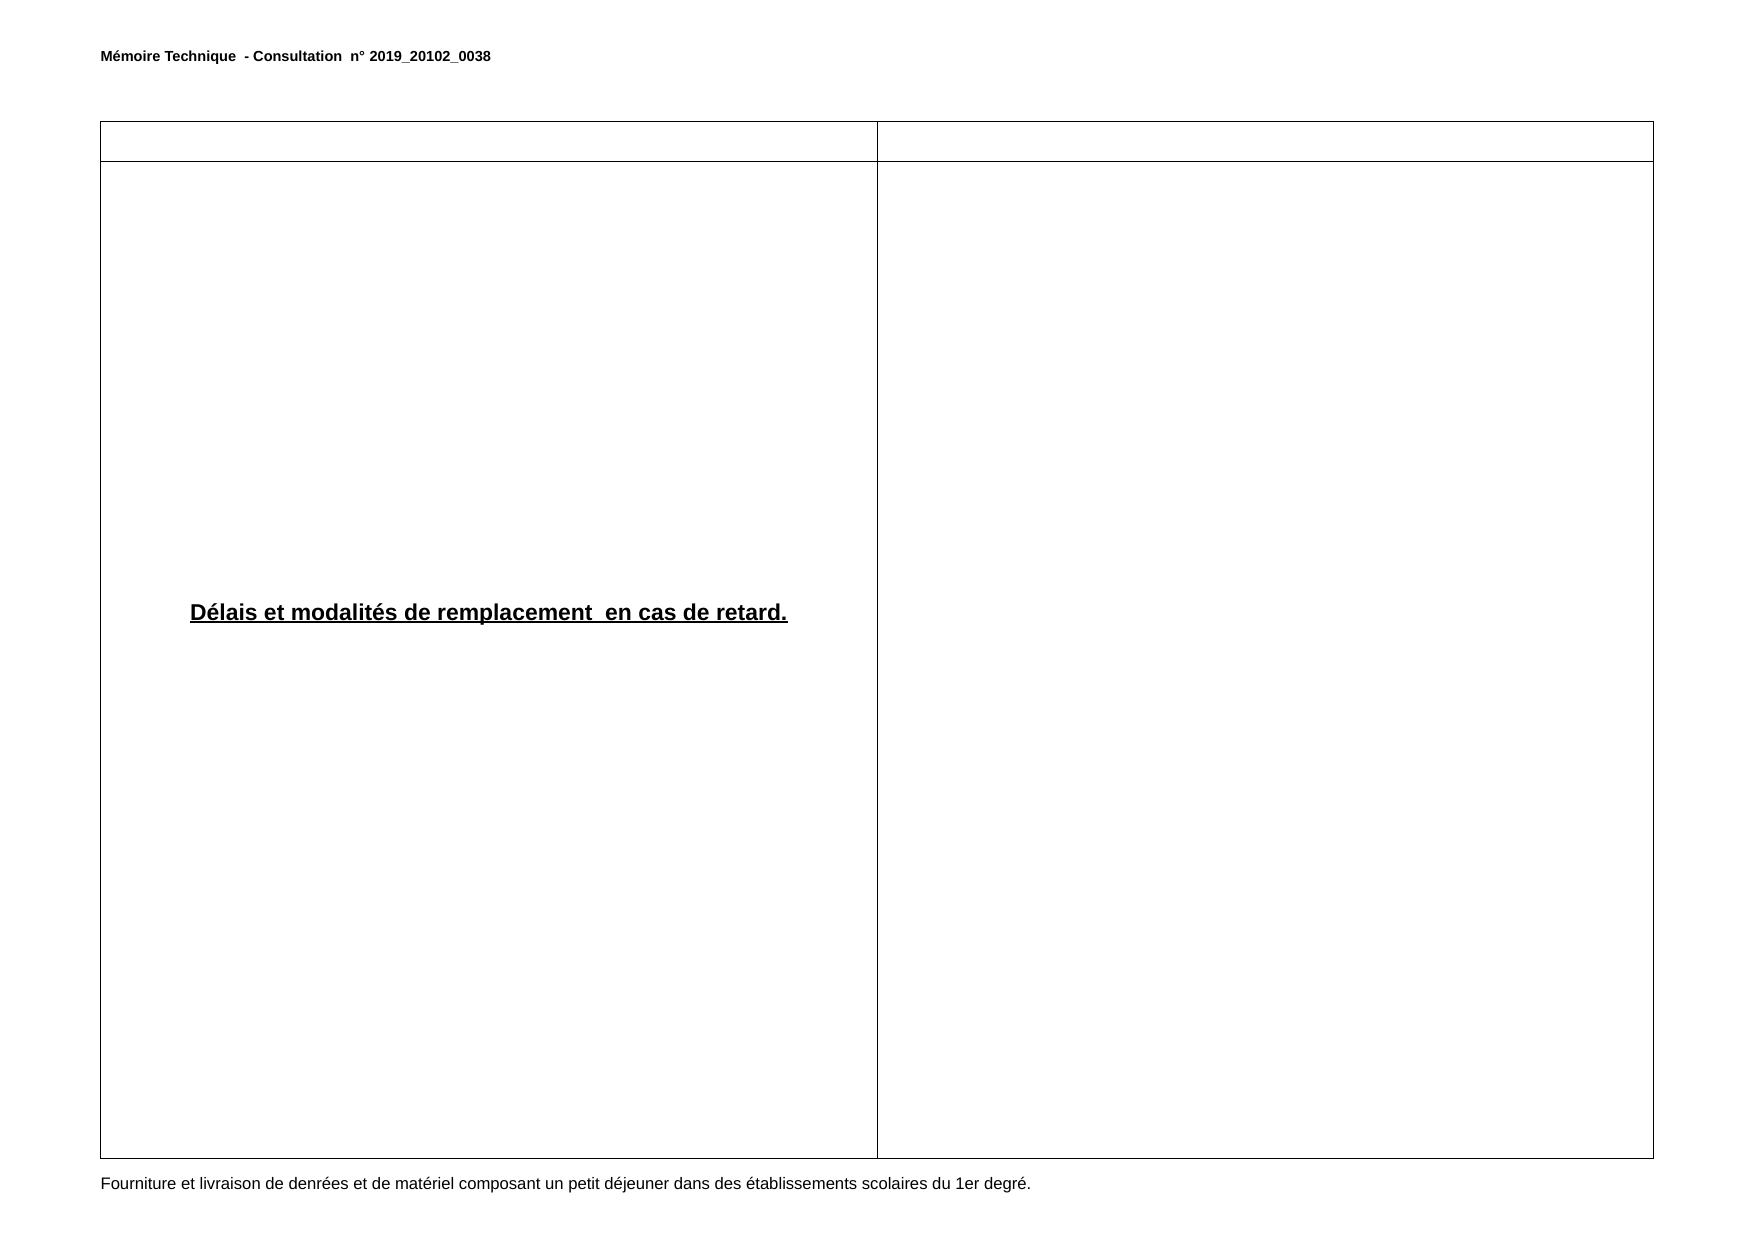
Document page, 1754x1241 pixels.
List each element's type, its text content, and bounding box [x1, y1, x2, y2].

table_cell Délais et modalités de remplacement en cas de retard. [101, 162, 877, 1158]
table_cell [101, 122, 877, 161]
table_cell [878, 162, 1653, 1158]
table_cell [878, 122, 1653, 161]
